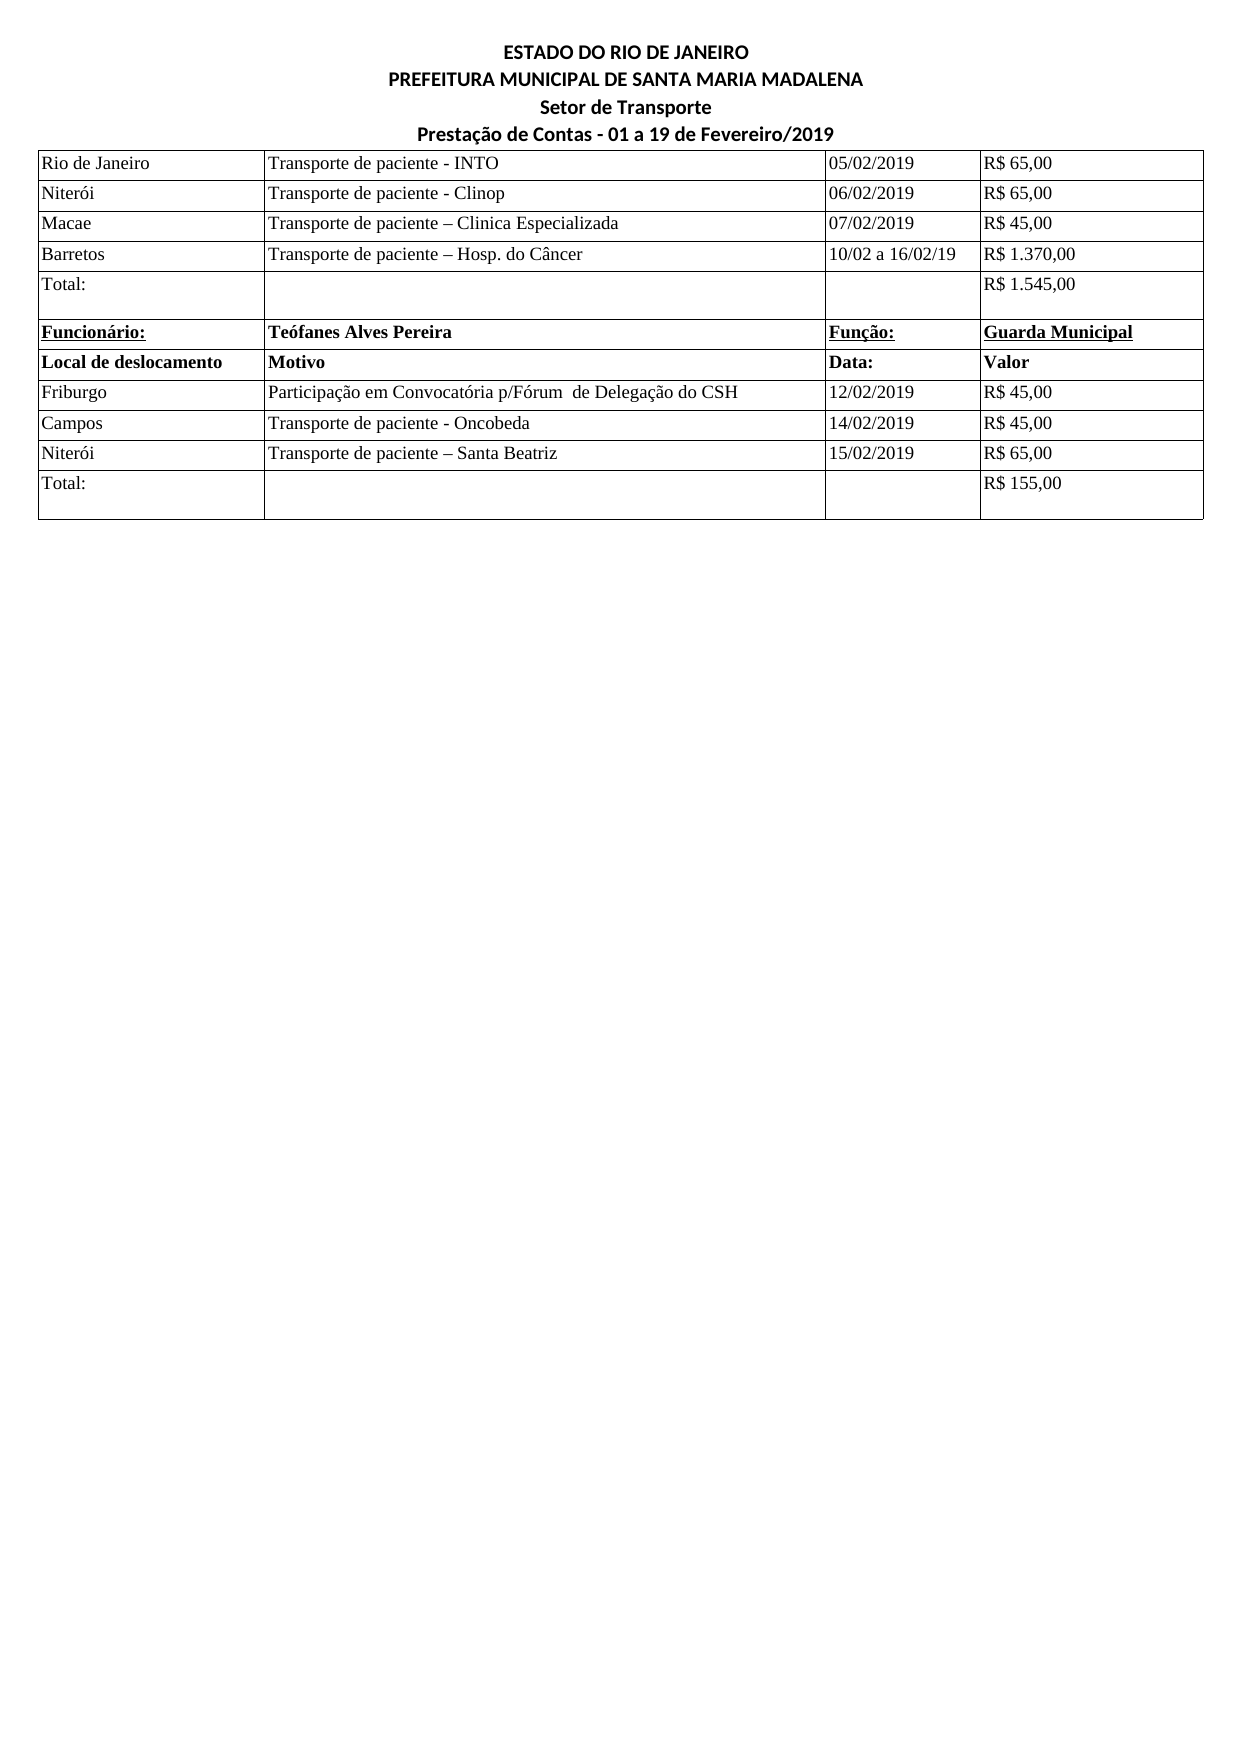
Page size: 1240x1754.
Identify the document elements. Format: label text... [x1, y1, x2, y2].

table_cell Função: [826, 320, 980, 349]
table_cell Transporte de paciente – Hosp. do Câncer [265, 242, 825, 271]
table_cell [826, 471, 980, 518]
table_cell Teófanes Alves Pereira [265, 320, 825, 349]
table_cell Niterói [39, 441, 264, 470]
table_cell R$ 45,00 [981, 411, 1203, 440]
table_cell [265, 272, 825, 319]
table_cell Friburgo [39, 381, 264, 410]
table_cell Transporte de paciente - INTO [265, 151, 825, 180]
table_cell Funcionário: [39, 320, 264, 349]
table_cell Transporte de paciente – Santa Beatriz [265, 441, 825, 470]
table_cell 05/02/2019 [826, 151, 980, 180]
table_cell Macae [39, 212, 264, 241]
table_cell 10/02 a 16/02/19 [826, 242, 980, 271]
table_cell Valor [981, 350, 1203, 379]
table_cell Campos [39, 411, 264, 440]
table_cell Total: [39, 272, 264, 319]
table_cell R$ 65,00 [981, 441, 1203, 470]
table_cell Barretos [39, 242, 264, 271]
table_cell Guarda Municipal [981, 320, 1203, 349]
table_cell R$ 65,00 [981, 151, 1203, 180]
table_cell 14/02/2019 [826, 411, 980, 440]
table_cell Local de deslocamento [39, 350, 264, 379]
table_cell R$ 65,00 [981, 181, 1203, 211]
table_cell 07/02/2019 [826, 212, 980, 241]
table_cell R$ 45,00 [981, 381, 1203, 410]
table_cell Data: [826, 350, 980, 379]
table_cell Transporte de paciente – Clinica Especializada [265, 212, 825, 241]
table_cell Rio de Janeiro [39, 151, 264, 180]
table_cell Niterói [39, 181, 264, 211]
table_cell R$ 1.370,00 [981, 242, 1203, 271]
table_cell [265, 471, 825, 518]
table_cell Participação em Convocatória p/Fórum de Delegação do CSH [265, 381, 825, 410]
table_cell 12/02/2019 [826, 381, 980, 410]
table_cell Transporte de paciente - Oncobeda [265, 411, 825, 440]
table_cell R$ 45,00 [981, 212, 1203, 241]
table_cell 06/02/2019 [826, 181, 980, 211]
table_cell Total: [39, 471, 264, 518]
table_cell [826, 272, 980, 319]
table_cell Motivo [265, 350, 825, 379]
table_cell 15/02/2019 [826, 441, 980, 470]
table_cell R$ 1.545,00 [981, 272, 1203, 319]
table_cell R$ 155,00 [981, 471, 1203, 518]
table_cell Transporte de paciente - Clinop [265, 181, 825, 211]
